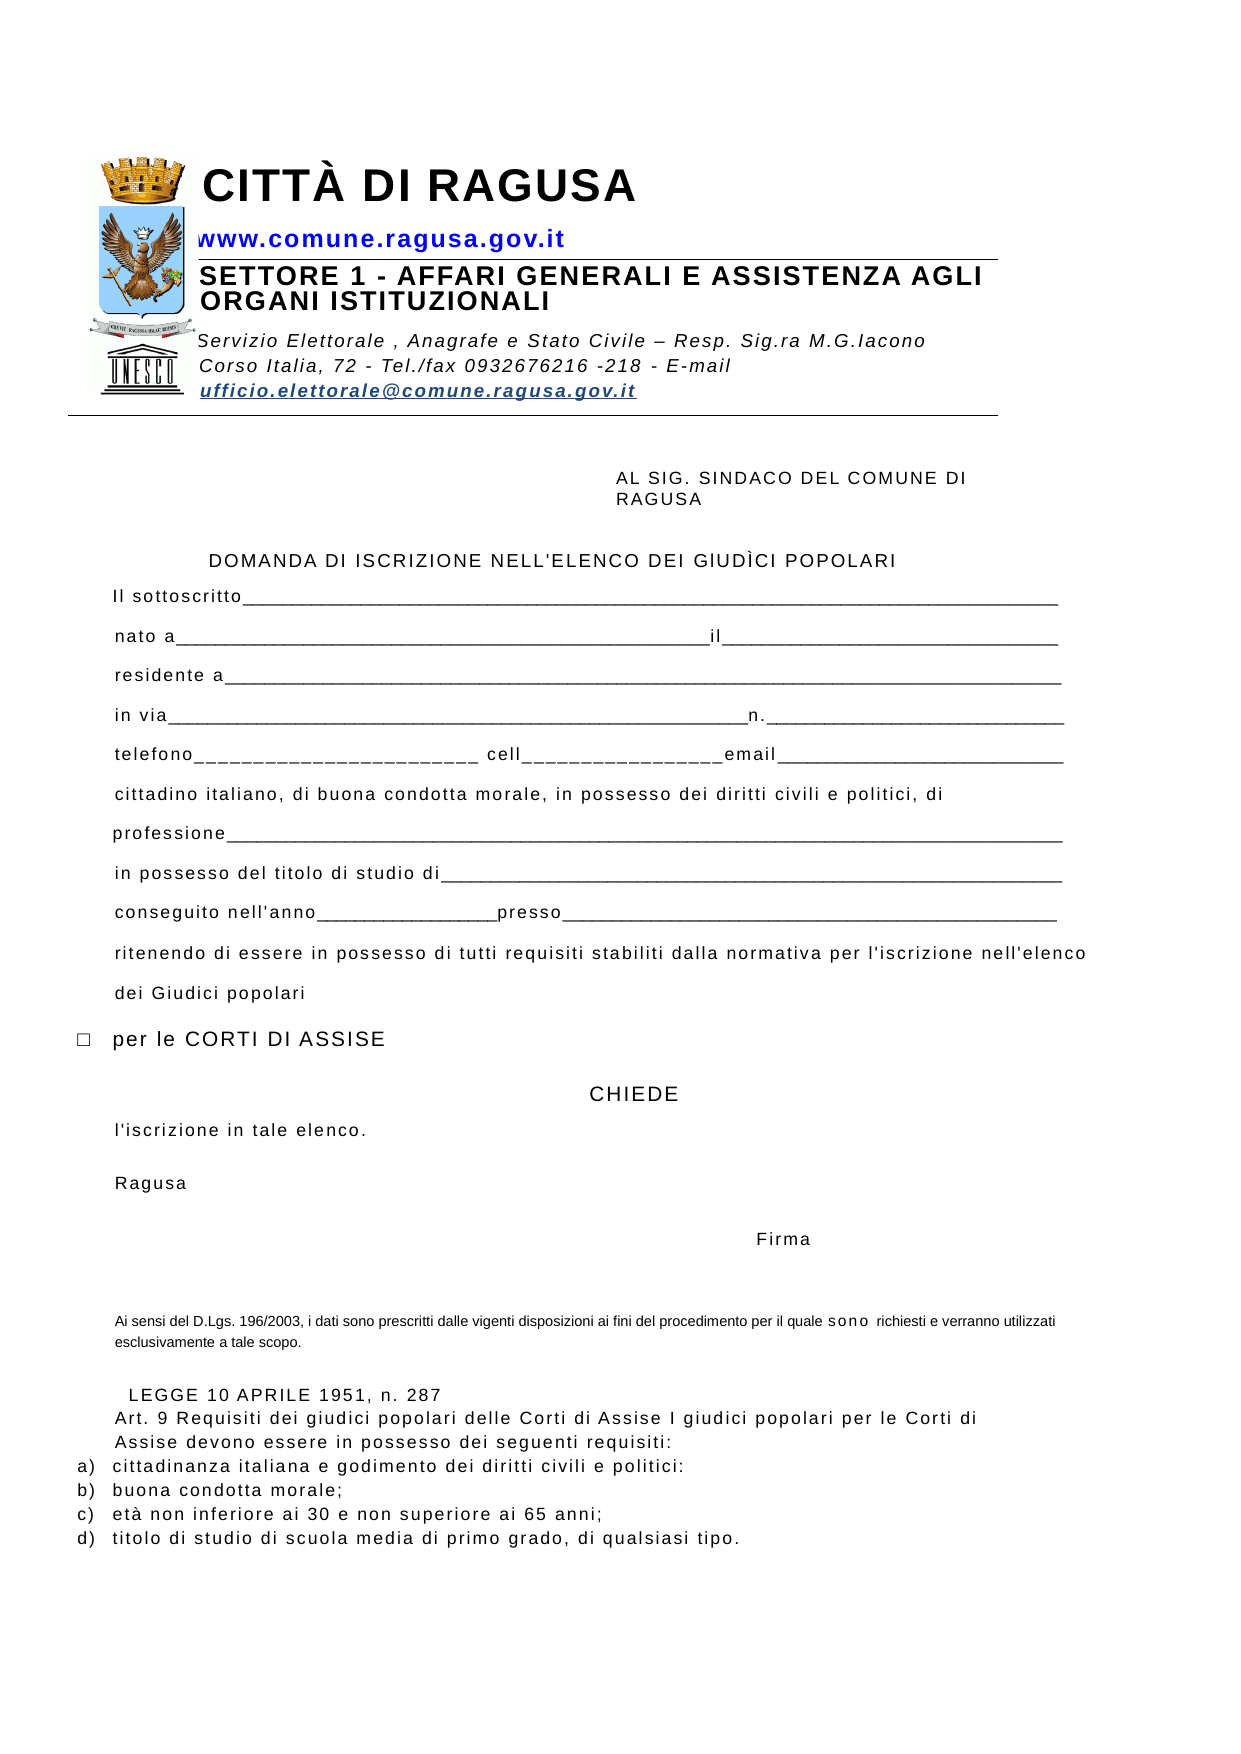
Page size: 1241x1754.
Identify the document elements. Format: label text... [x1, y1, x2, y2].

list per le CORTI DI ASSISE [77, 1030, 1128, 1051]
text in via n. [114, 690, 1128, 729]
text AL SIG. SINDACO DEL COMUNE DI [614, 468, 1005, 488]
text Firma [756, 1228, 1128, 1249]
table_cell www.www.comune.ragusa.gov.it [199, 218, 998, 259]
table_header [68, 395, 194, 415]
table_cell VI° Se Servizio Elettorale , Anagrafe e Stato Civile – Resp. Sig.ra M.G.Iacono C.so It Corso Italia, 72 - Tel./fax 0932676216 -218 - E-mail ufficio.elettorale@comune.ragusa.gov.it [194, 321, 998, 415]
picture [88, 153, 199, 395]
text Ragusa [114, 1176, 1128, 1193]
text cittadino italiano, di buona condotta morale, in possesso dei diritti civili e politici, di [114, 769, 1128, 808]
list titolo di studio di scuola media di primo grado, di qualsiasi tipo. [77, 1525, 1128, 1549]
text ritenendo di essere in possesso di tutti requisiti stabiliti dalla normativa per l'iscrizione nell'elenco dei Giudici popolari [114, 927, 1096, 1008]
list buona condotta morale; [77, 1477, 1128, 1501]
text Ai sensi del D.Lgs. 196/2003, i dati sono prescritti dalle vigenti disposizioni ai fini del procedimento per il quale sono richiesti e verranno utilizzati esclusivamente a tale scopo. [114, 1310, 1096, 1351]
text CHIEDE [139, 1085, 1128, 1106]
text RAGUSA [614, 488, 1005, 509]
list età non inferiore ai 30 e non superiore ai 65 anni; [77, 1501, 1128, 1525]
text residente a [114, 650, 1128, 690]
list cittadinanza italiana e godimento dei diritti civili e politici: [77, 1453, 1128, 1477]
text telefono________________________ cell_________________email [114, 729, 1128, 769]
text in possesso del titolo di studio di [114, 848, 1128, 887]
text Art. 9 Requisiti dei giudici popolari delle Corti di Assise I giudici popolari per le Corti di Assise devono essere in possesso dei seguenti requisiti: [114, 1405, 1034, 1453]
text LEGGE 10 APRILE 1951, n. 287 [114, 1388, 1128, 1405]
text professione [112, 808, 1128, 848]
text Il sottoscritto [112, 571, 1128, 611]
text nato a il [114, 611, 1128, 650]
text DOMANDA DI ISCRIZIONE NELL'ELENCO DEI GlUDÌCI POPOLARI [208, 550, 1005, 571]
table_cell 1°1 SETTORE 1 - AFFARI GENERALI E ASSISTENZA AGLI ORGANI ISTITUZIONALI [199, 260, 998, 321]
text conseguito nell'anno presso [114, 887, 1128, 927]
table_header [68, 153, 88, 159]
table_header CI CITTÀ DI RAGUSA [199, 153, 998, 218]
text l'iscrizione in tale elenco. [114, 1122, 1128, 1140]
